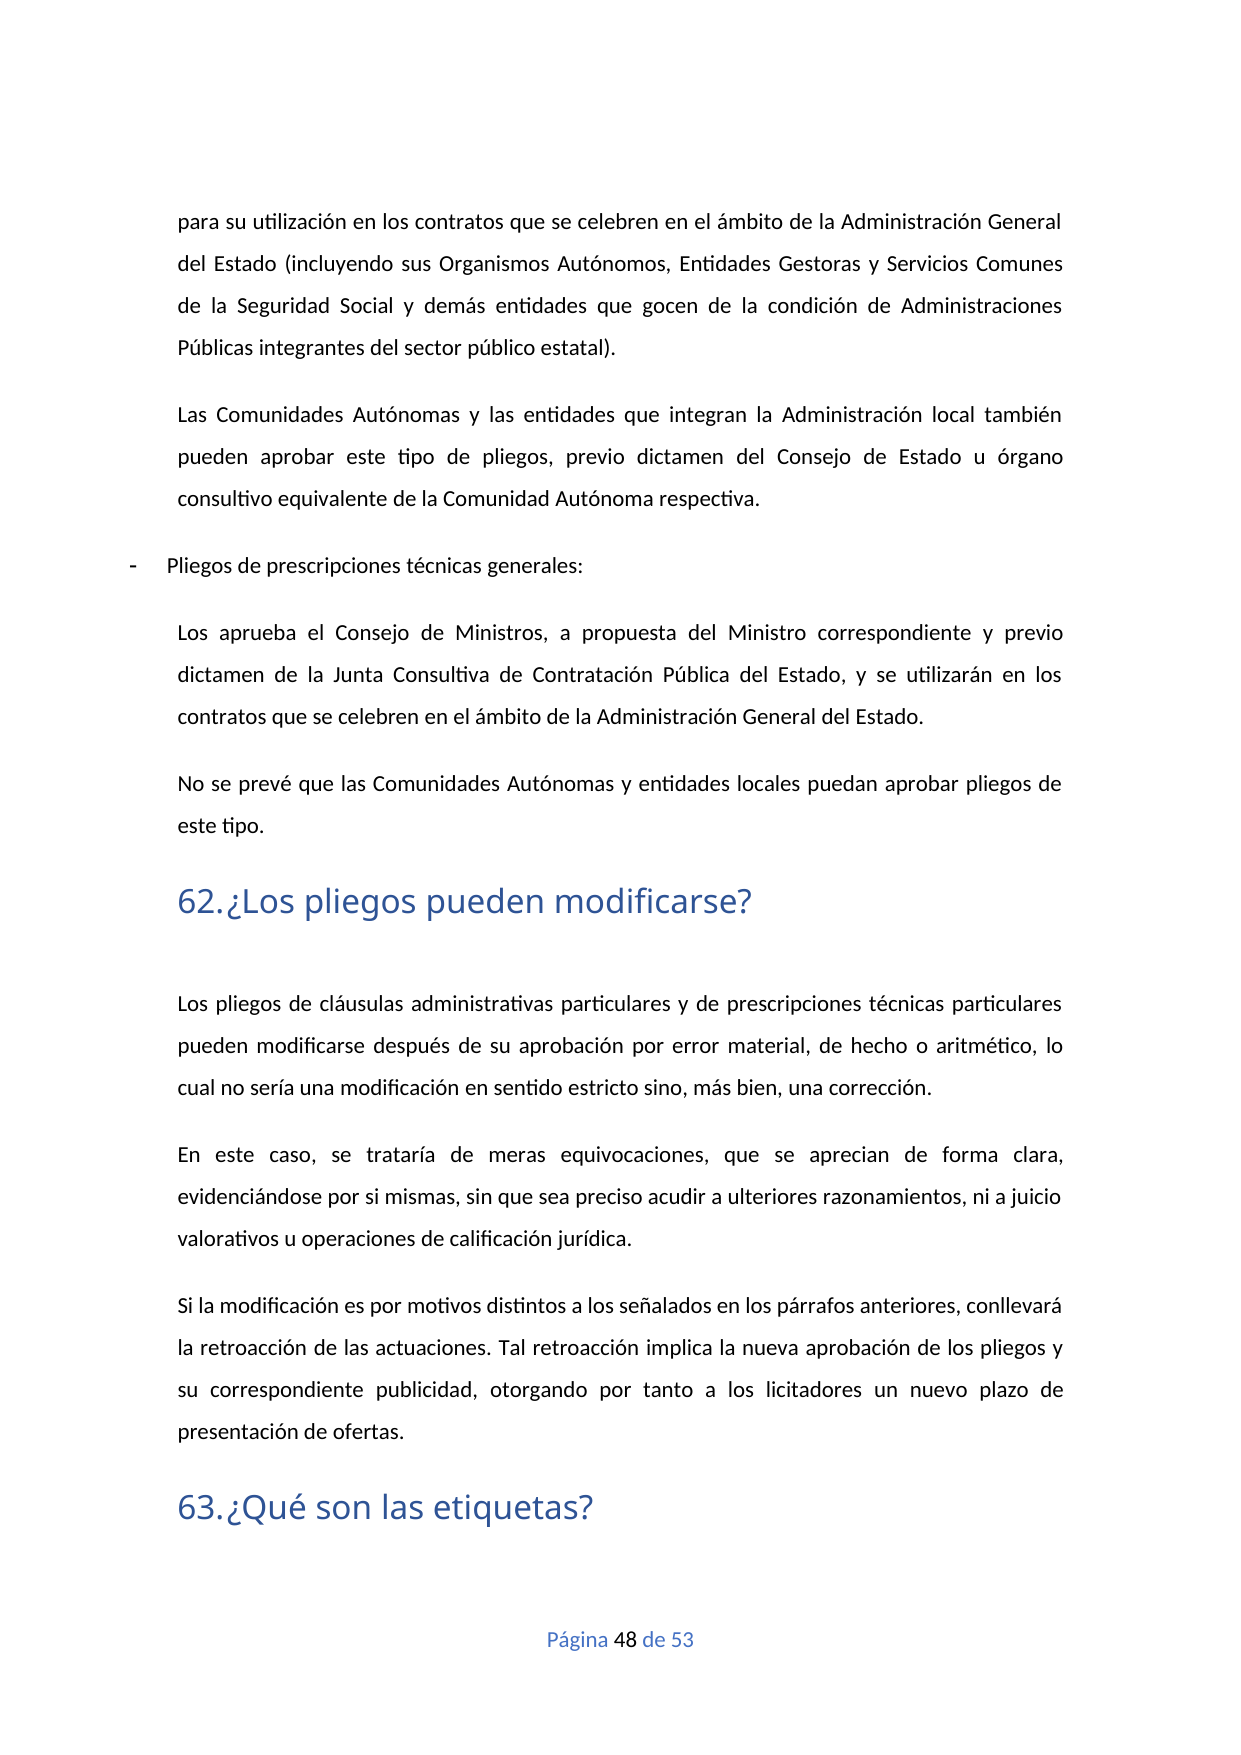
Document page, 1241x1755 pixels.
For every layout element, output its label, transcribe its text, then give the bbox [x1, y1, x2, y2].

text para su utilización en los contratos que se celebren en el ámbito de la Administración General del Estado (incluyendo sus Organismos Autónomos, Entidades Gestoras y Servicios Comunes de la Seguridad Social y demás entidades que gocen de la condición de Administraciones Públicas integrantes del sector público estatal). [177, 207, 1064, 361]
text En este caso, se trataría de meras equivocaciones, que se aprecian de forma clara, evidenciándose por si mismas, sin que sea preciso acudir a ulteriores razonamientos, ni a juicio valorativos u operaciones de calificación jurídica. [177, 1140, 1064, 1252]
text Los pliegos de cláusulas administrativas particulares y de prescripciones técnicas particulares pueden modificarse después de su aprobación por error material, de hecho o aritmético, lo cual no sería una modificación en sentido estricto sino, más bien, una corrección. [177, 989, 1064, 1101]
text No se prevé que las Comunidades Autónomas y entidades locales puedan aprobar pliegos de este tipo. [177, 769, 1063, 839]
list ¿Qué son las etiquetas? [177, 1484, 1076, 1529]
text Los aprueba el Consejo de Ministros, a propuesta del Ministro correspondiente y previo dictamen de la Junta Consultiva de Contratación Pública del Estado, y se utilizarán en los contratos que se celebren en el ámbito de la Administración General del Estado. [177, 618, 1063, 730]
text Si la modificación es por motivos distintos a los señalados en los párrafos anteriores, conllevará la retroacción de las actuaciones. Tal retroacción implica la nueva aprobación de los pliegos y su correspondiente publicidad, otorgando por tanto a los licitadores un nuevo plazo de presentación de ofertas. [177, 1291, 1064, 1445]
list Pliegos de prescripciones técnicas generales: [129, 551, 1076, 579]
text Las Comunidades Autónomas y las entidades que integran la Administración local también pueden aprobar este tipo de pliegos, previo dictamen del Consejo de Estado u órgano consultivo equivalente de la Comunidad Autónoma respectiva. [177, 401, 1064, 512]
list ¿Los pliegos pueden modificarse? [177, 878, 1076, 924]
